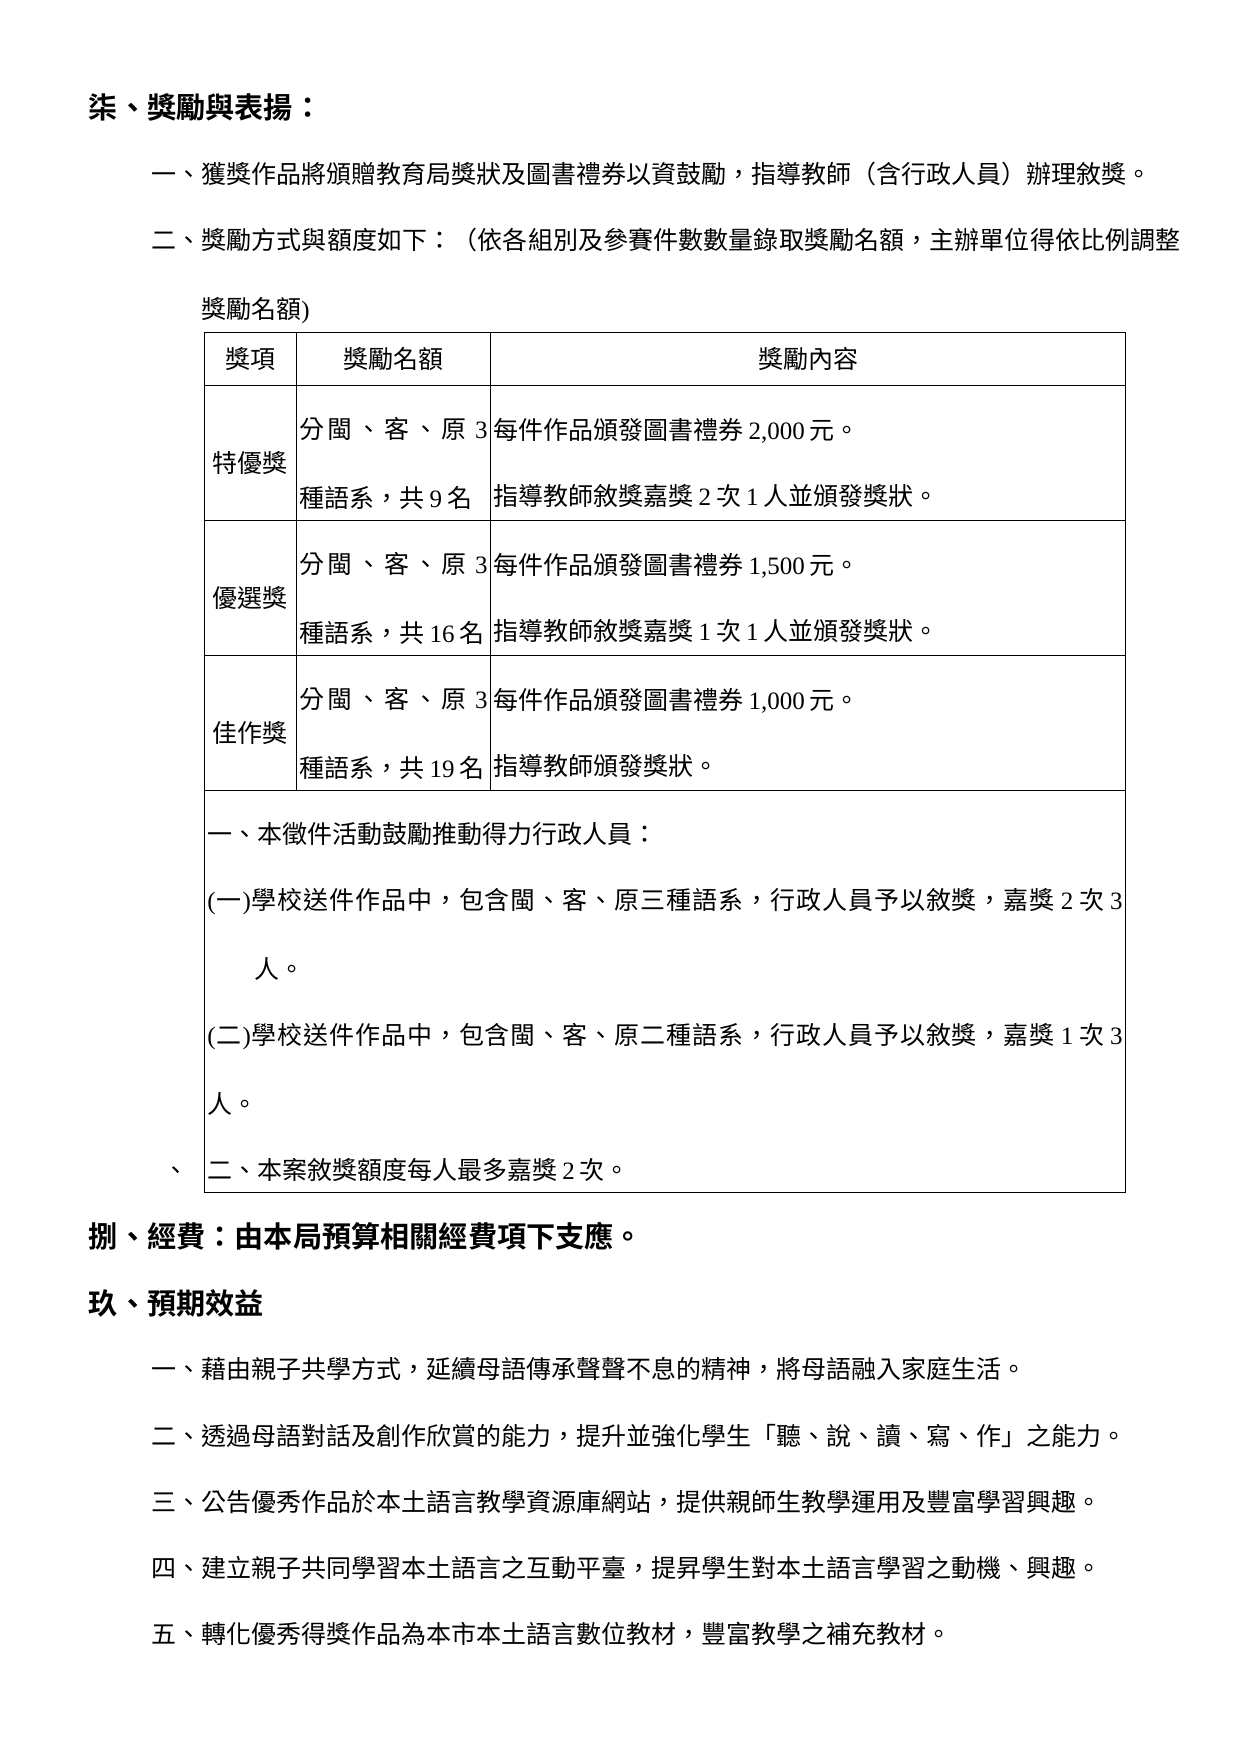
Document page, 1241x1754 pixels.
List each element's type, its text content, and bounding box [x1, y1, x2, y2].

text 一、獲獎作品將頒贈教育局獎狀及圖書禮券以資鼓勵，指導教師（含行政人員）辦理敘獎。 [151, 131, 1181, 194]
table_header 獎勵名額 [297, 333, 490, 385]
text 五、轉化優秀得獎作品為本市本土語言數位教材，豐富教學之補充教材。 [151, 1591, 1181, 1653]
table_cell 分閩、客、原3種語系，共19名 [297, 656, 490, 790]
table_cell 特優獎 [205, 386, 296, 520]
text 三、公告優秀作品於本土語言教學資源庫網站，提供親師生教學運用及豐富學習興趣。 [151, 1458, 1181, 1521]
table_cell 分閩、客、原3種語系，共16名 [297, 521, 490, 655]
table_cell 分閩、客、原3種語系，共9名 [297, 386, 490, 520]
table_cell 每件作品頒發圖書禮券1,500元。 指導教師敘獎嘉獎1次1人並頒發獎狀。 [491, 521, 1125, 655]
table_cell 優選獎 [205, 521, 296, 655]
text 玖、預期效益 [89, 1260, 1181, 1322]
text 一、藉由親子共學方式，延續母語傳承聲聲不息的精神，將母語融入家庭生活。 [151, 1326, 1181, 1389]
table_cell 每件作品頒發圖書禮券1,000元。 指導教師頒發獎狀。 [491, 656, 1125, 790]
table_cell 一、本徵件活動鼓勵推動得力行政人員： (一)學校送件作品中，包含閩、客、原三種語系，行政人員予以敘獎，嘉獎2次3人。 (二)學校送件作品中，包含閩、客、原二種語系，行政人員予以敘獎，嘉獎1次3人。 二、本案敘獎額度每人最多嘉獎2次。 [205, 791, 1125, 1192]
text 四、建立親子共同學習本土語言之互動平臺，提昇學生對本土語言學習之動機、興趣。 [151, 1524, 1181, 1587]
text 二、獎勵方式與額度如下：（依各組別及參賽件數數量錄取獎勵名額，主辦單位得依比例調整獎勵名額) [151, 197, 1181, 328]
table_header 獎項 [205, 333, 296, 385]
table_header 獎勵內容 [491, 333, 1125, 385]
text 捌、經費：由本局預算相關經費項下支應。 [89, 1193, 1181, 1256]
table_cell 佳作獎 [205, 656, 296, 790]
table_cell 每件作品頒發圖書禮券2,000元。 指導教師敘獎嘉獎2次1人並頒發獎狀。 [491, 386, 1125, 520]
text 柒、獎勵與表揚： [89, 64, 1181, 127]
text 二、透過母語對話及創作欣賞的能力，提升並強化學生「聽、說、讀、寫、作」之能力。 [151, 1392, 1181, 1455]
